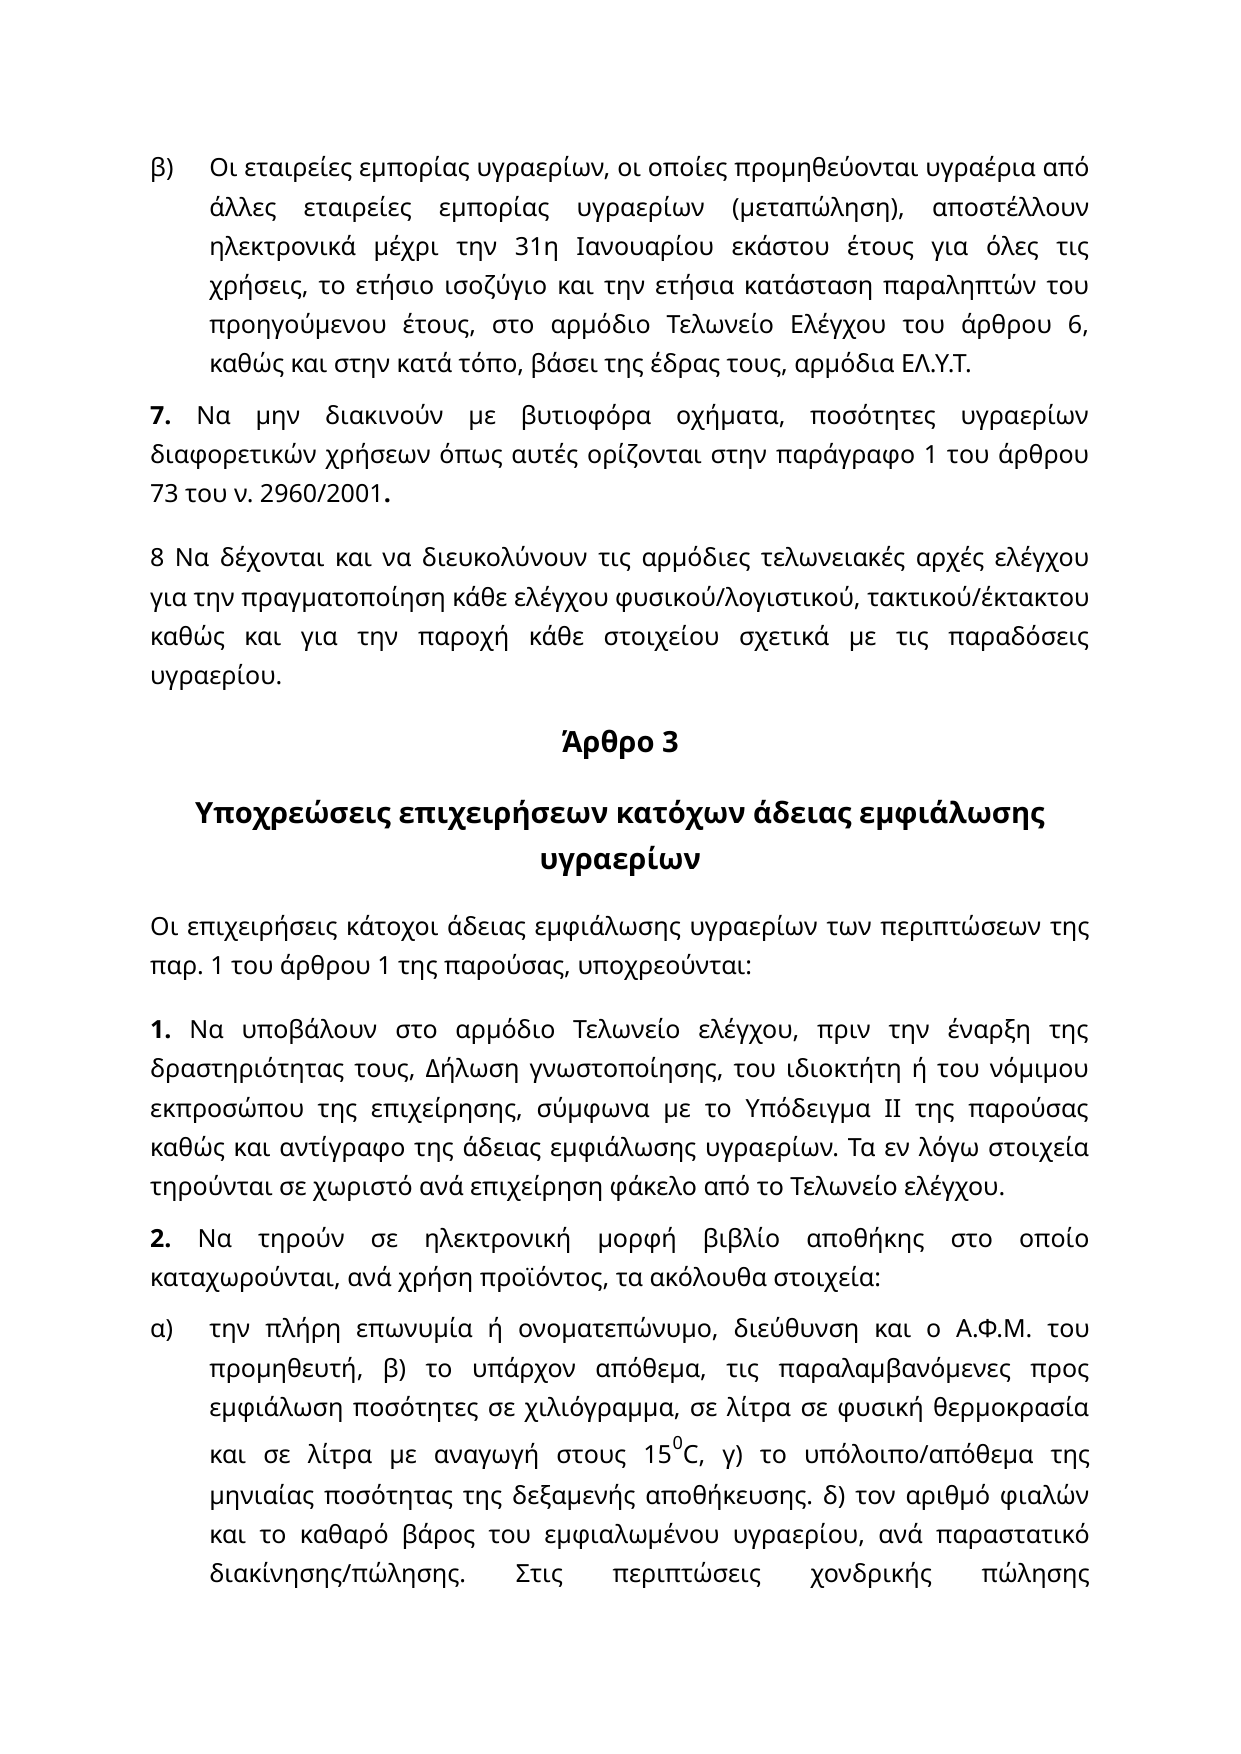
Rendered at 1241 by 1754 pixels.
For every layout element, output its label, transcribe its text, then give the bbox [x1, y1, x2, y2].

list β) Οι εταιρείες εμπορίας υγραερίων, οι οποίες προμηθεύονται υγραέρια από άλλες εταιρείες εμπορίας υγραερίων (μεταπώληση), αποστέλλουν ηλεκτρονικά μέχρι την 31η Ιανουαρίου εκάστου έτους για όλες τις χρήσεις, το ετήσιο ισοζύγιο και την ετήσια κατάσταση παραληπτών του προηγούμενου έτους, στο αρμόδιο Τελωνείο Ελέγχου του άρθρου 6, καθώς και στην κατά τόπο, βάσει της έδρας τους, αρμόδια ΕΛ.Υ.Τ. [150, 150, 1090, 380]
subtitle Άρθρο 3 [150, 722, 1090, 761]
text Οι επιχειρήσεις κάτοχοι άδειας εμφιάλωσης υγραερίων των περιπτώσεων της παρ. 1 του άρθρου 1 της παρούσας, υποχρεούνται: [150, 908, 1090, 982]
subtitle Υποχρεώσεις επιχειρήσεων κατόχων άδειας εμφιάλωσης υγραερίων [150, 792, 1090, 878]
text 8 Να δέχονται και να διευκολύνουν τις αρμόδιες τελωνειακές αρχές ελέγχου για την πραγματοποίηση κάθε ελέγχου φυσικού/λογιστικού, τακτικού/έκτακτου καθώς και για την παροχή κάθε στοιχείου σχετικά με τις παραδόσεις υγραερίου. [150, 540, 1090, 692]
text 2. Να τηρούν σε ηλεκτρονική μορφή βιβλίο αποθήκης στο οποίο καταχωρούνται, ανά χρήση προϊόντος, τα ακόλουθα στοιχεία: [150, 1220, 1090, 1293]
list α) την πλήρη επωνυμία ή ονοματεπώνυμο, διεύθυνση και ο Α.Φ.Μ. του προμηθευτή, β) το υπάρχον απόθεμα, τις παραλαμβανόμενες προς εμφιάλωση ποσότητες σε χιλιόγραμμα, σε λίτρα σε φυσική θερμοκρασία και σε λίτρα με αναγωγή στους 150C, γ) το υπόλοιπο/απόθεμα της μηνιαίας ποσότητας της δεξαμενής αποθήκευσης. δ) τον αριθμό φιαλών και το καθαρό βάρος του εμφιαλωμένου υγραερίου, ανά παραστατικό διακίνησης/πώλησης. Στις περιπτώσεις χονδρικής πώλησης καταχωρούνται επιπλέον η πλήρης επωνυμία ή ονοματεπώνυμο, διεύθυνση και ο Α.Φ.Μ. του παραλήπτη. [150, 1311, 1090, 1590]
text 7. Να μην διακινούν με βυτιοφόρα οχήματα, ποσότητες υγραερίων διαφορετικών χρήσεων όπως αυτές ορίζονται στην παράγραφο 1 του άρθρου 73 του ν. 2960/2001. [150, 397, 1090, 510]
text 1. Να υποβάλουν στο αρμόδιο Τελωνείο ελέγχου, πριν την έναρξη της δραστηριότητας τους, Δήλωση γνωστοποίησης, του ιδιοκτήτη ή του νόμιμου εκπροσώπου της επιχείρησης, σύμφωνα με το Υπόδειγμα ΙΙ της παρούσας καθώς και αντίγραφο της άδειας εμφιάλωσης υγραερίων. Τα εν λόγω στοιχεία τηρούνται σε χωριστό ανά επιχείρηση φάκελο από το Τελωνείο ελέγχου. [150, 1012, 1090, 1203]
